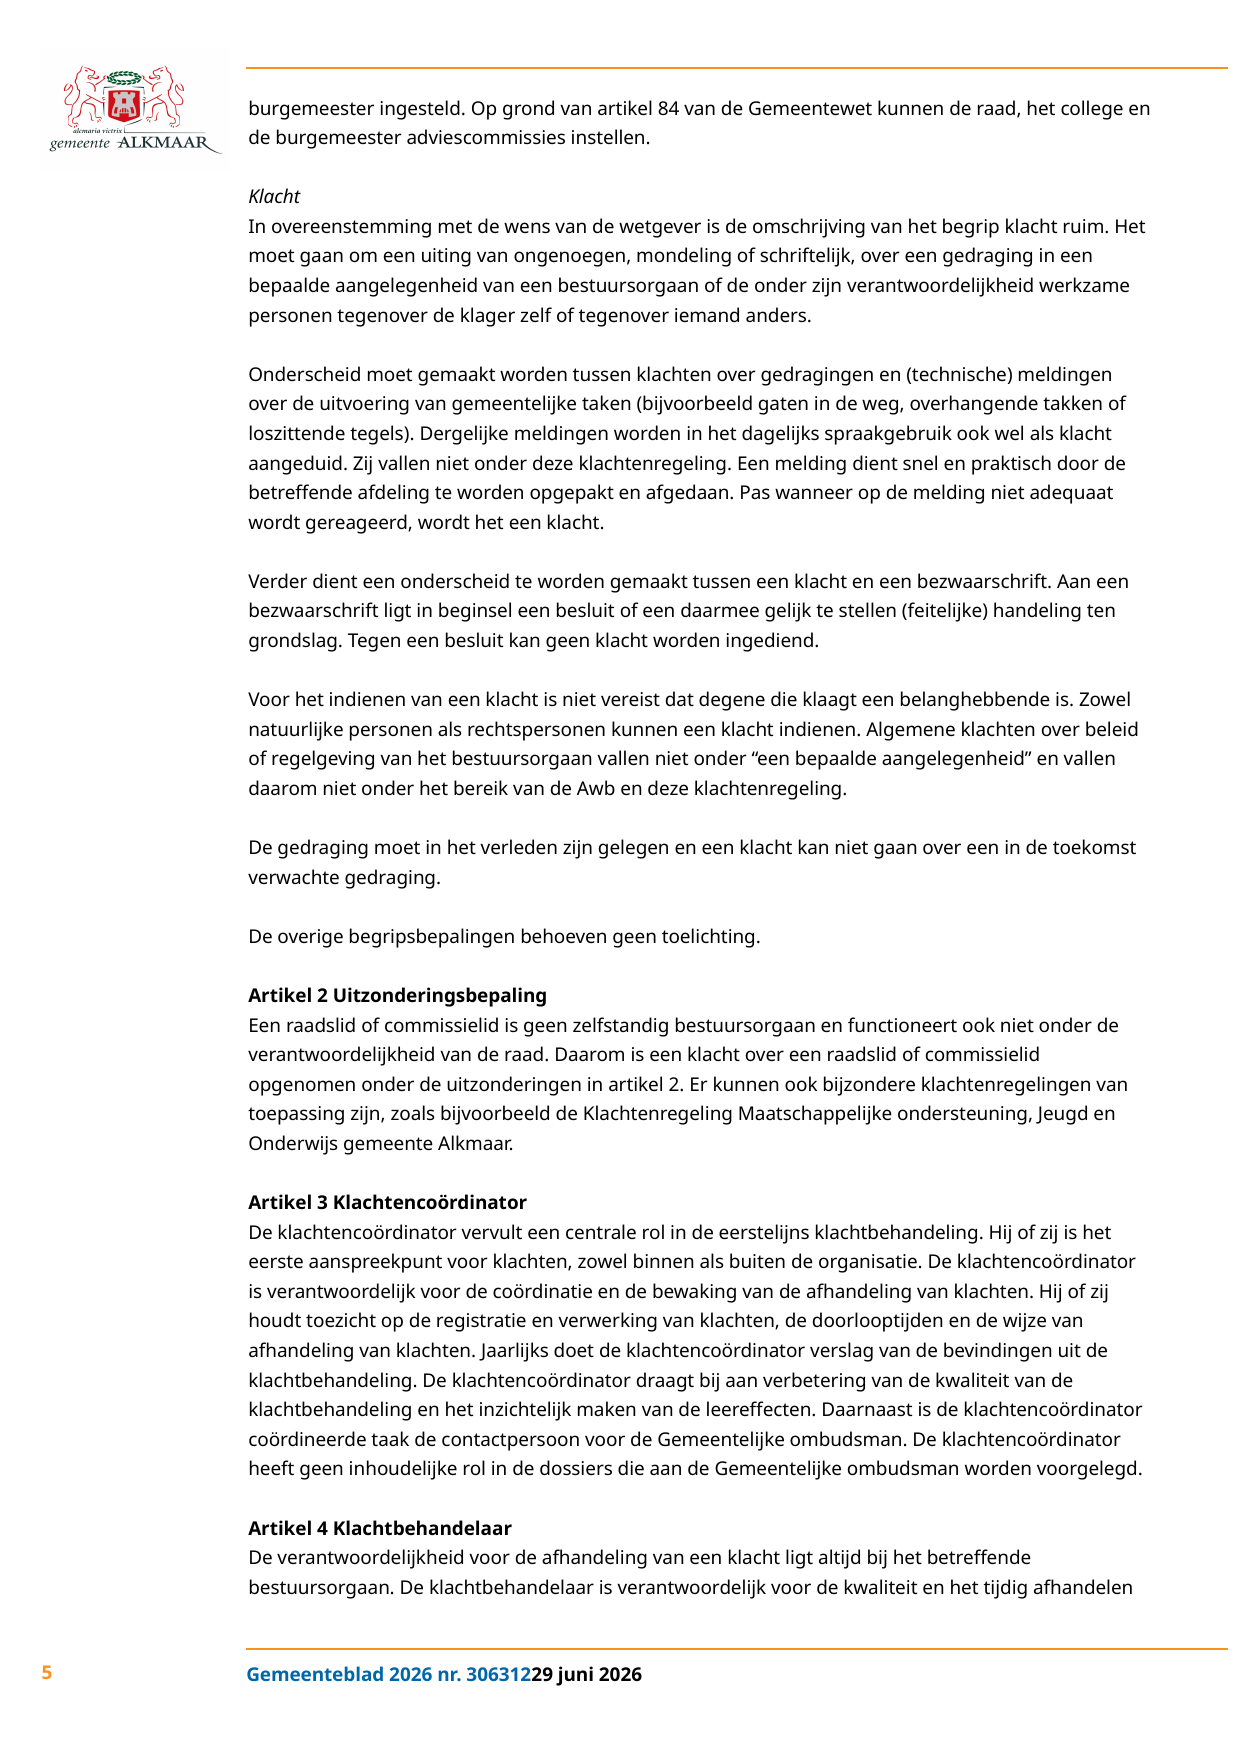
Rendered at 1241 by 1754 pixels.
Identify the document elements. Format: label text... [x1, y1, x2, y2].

text Artikel 2 Uitzonderingsbepaling [248, 982, 1152, 1008]
picture [41, 47, 231, 172]
text Een raadslid of commissielid is geen zelfstandig bestuursorgaan en functioneert ook niet onder de verantwoordelijkheid van de raad. Daarom is een klacht over een raadslid of commissielid opgenomen onder de uitzonderingen in artikel 2. Er kunnen ook bijzondere klachtenregelingen van toepassing zijn, zoals bijvoorbeeld de Klachtenregeling Maatschappelijke ondersteuning, Jeugd en Onderwijs gemeente Alkmaar. [248, 1012, 1152, 1156]
text De verantwoordelijkheid voor de afhandeling van een klacht ligt altijd bij het betreffende bestuursorgaan. De klachtbehandelaar is verantwoordelijk voor de kwaliteit en het tijdig afhandelen [248, 1544, 1152, 1600]
text Voor het indienen van een klacht is niet vereist dat degene die klaagt een belanghebbende is. Zowel natuurlijke personen als rechtspersonen kunnen een klacht indienen. Algemene klachten over beleid of regelgeving van het bestuursorgaan vallen niet onder “een bepaalde aangelegenheid” en vallen daarom niet onder het bereik van de Awb en deze klachtenregeling. [248, 686, 1152, 801]
text De gedraging moet in het verleden zijn gelegen en een klacht kan niet gaan over een in de toekomst verwachte gedraging. [248, 834, 1152, 890]
text De overige begripsbepalingen behoeven geen toelichting. [248, 923, 1152, 949]
text Artikel 4 Klachtbehandelaar [248, 1515, 1152, 1541]
text burgemeester ingesteld. Op grond van artikel 84 van de Gemeentewet kunnen de raad, het college en de burgemeester adviescommissies instellen. [248, 95, 1152, 150]
text Klacht [248, 183, 1152, 209]
text Artikel 3 Klachtencoördinator [248, 1189, 1152, 1215]
text De klachtencoördinator vervult een centrale rol in de eerstelijns klachtbehandeling. Hij of zij is het eerste aanspreekpunt voor klachten, zowel binnen als buiten de organisatie. De klachtencoördinator is verantwoordelijk voor de coördinatie en de bewaking van de afhandeling van klachten. Hij of zij houdt toezicht op de registratie en verwerking van klachten, de doorlooptijden en de wijze van afhandeling van klachten. Jaarlijks doet de klachtencoördinator verslag van de bevindingen uit de klachtbehandeling. De klachtencoördinator draagt bij aan verbetering van de kwaliteit van de klachtbehandeling en het inzichtelijk maken van de leereffecten. Daarnaast is de klachtencoördinator coördineerde taak de contactpersoon voor de Gemeentelijke ombudsman. De klachtencoördinator heeft geen inhoudelijke rol in de dossiers die aan de Gemeentelijke ombudsman worden voorgelegd. [248, 1219, 1152, 1481]
text Onderscheid moet gemaakt worden tussen klachten over gedragingen en (technische) meldingen over de uitvoering van gemeentelijke taken (bijvoorbeeld gaten in de weg, overhangende takken of loszittende tegels). Dergelijke meldingen worden in het dagelijks spraakgebruik ook wel als klacht aangeduid. Zij vallen niet onder deze klachtenregeling. Een melding dient snel en praktisch door de betreffende afdeling te worden opgepakt en afgedaan. Pas wanneer op de melding niet adequaat wordt gereageerd, wordt het een klacht. [248, 361, 1152, 535]
text In overeenstemming met de wens van de wetgever is de omschrijving van het begrip klacht ruim. Het moet gaan om een uiting van ongenoegen, mondeling of schriftelijk, over een gedraging in een bepaalde aangelegenheid van een bestuursorgaan of de onder zijn verantwoordelijkheid werkzame personen tegenover de klager zelf of tegenover iemand anders. [248, 213, 1152, 328]
text Verder dient een onderscheid te worden gemaakt tussen een klacht en een bezwaarschrift. Aan een bezwaarschrift ligt in beginsel een besluit of een daarmee gelijk te stellen (feitelijke) handeling ten grondslag. Tegen een besluit kan geen klacht worden ingediend. [248, 568, 1152, 653]
